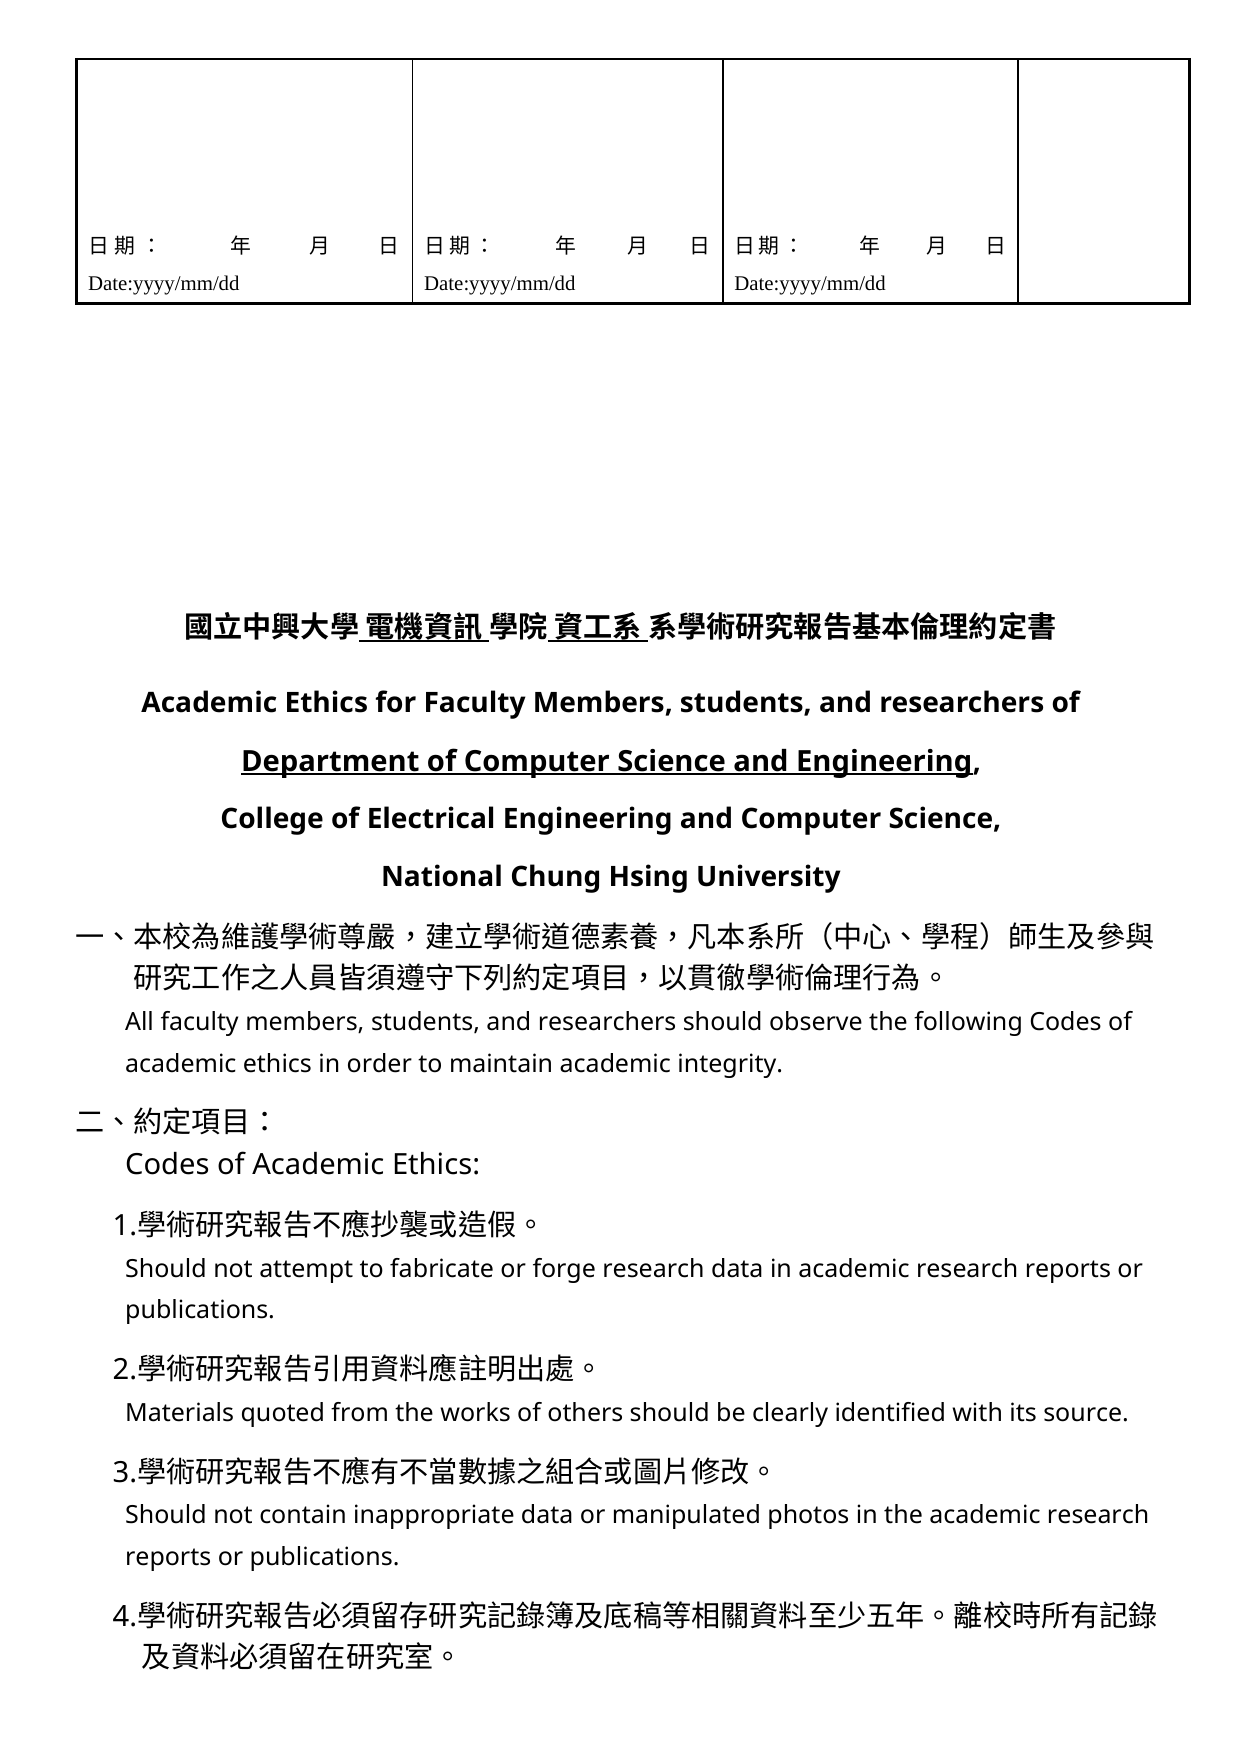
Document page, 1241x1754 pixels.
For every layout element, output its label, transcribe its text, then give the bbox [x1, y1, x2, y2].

table_cell 日期： 年 月 日 Date:yyyy/mm/dd [724, 60, 1017, 302]
table_cell [1019, 60, 1188, 302]
text 4.學術研究報告必須留存研究記錄簿及底稿等相關資料至少五年。離校時所有記錄及資料必須留在研究室。 [112, 1593, 1165, 1676]
text 國立中興大學 電機資訊 學院 資工系 系學術研究報告基本倫理約定書 [75, 586, 1165, 663]
text 3.學術研究報告不應有不當數據之組合或圖片修改。 [112, 1449, 1165, 1490]
text National Chung Hsing University [56, 856, 1165, 894]
text Academic Ethics for Faculty Members, students, and researchers of [56, 682, 1165, 721]
text Department of Computer Science and Engineering, [56, 740, 1165, 779]
table_cell 日期： 年 月 日 Date:yyyy/mm/dd [78, 60, 412, 302]
text Materials quoted from the works of others should be clearly identified with its source. [125, 1388, 1165, 1429]
table_cell 日期： 年 月 日 Date:yyyy/mm/dd [413, 60, 722, 302]
text 一、本校為維護學術尊嚴，建立學術道德素養，凡本系所（中心、學程）師生及參與研究工作之人員皆須遵守下列約定項目，以貫徹學術倫理行為。 [75, 914, 1165, 997]
text 1.學術研究報告不應抄襲或造假。 [112, 1202, 1165, 1244]
text College of Electrical Engineering and Computer Science, [56, 799, 1165, 837]
text 2.學術研究報告引用資料應註明出處。 [112, 1346, 1165, 1388]
text Should not attempt to fabricate or forge research data in academic research reports or publications. [125, 1244, 1165, 1327]
text Should not contain inappropriate data or manipulated photos in the academic research reports or publications. [125, 1490, 1165, 1574]
text Codes of Academic Ethics: [125, 1141, 1165, 1183]
text All faculty members, students, and researchers should observe the following Codes of academic ethics in order to maintain academic integrity. [125, 997, 1165, 1080]
text 二、約定項目： [75, 1099, 1165, 1141]
